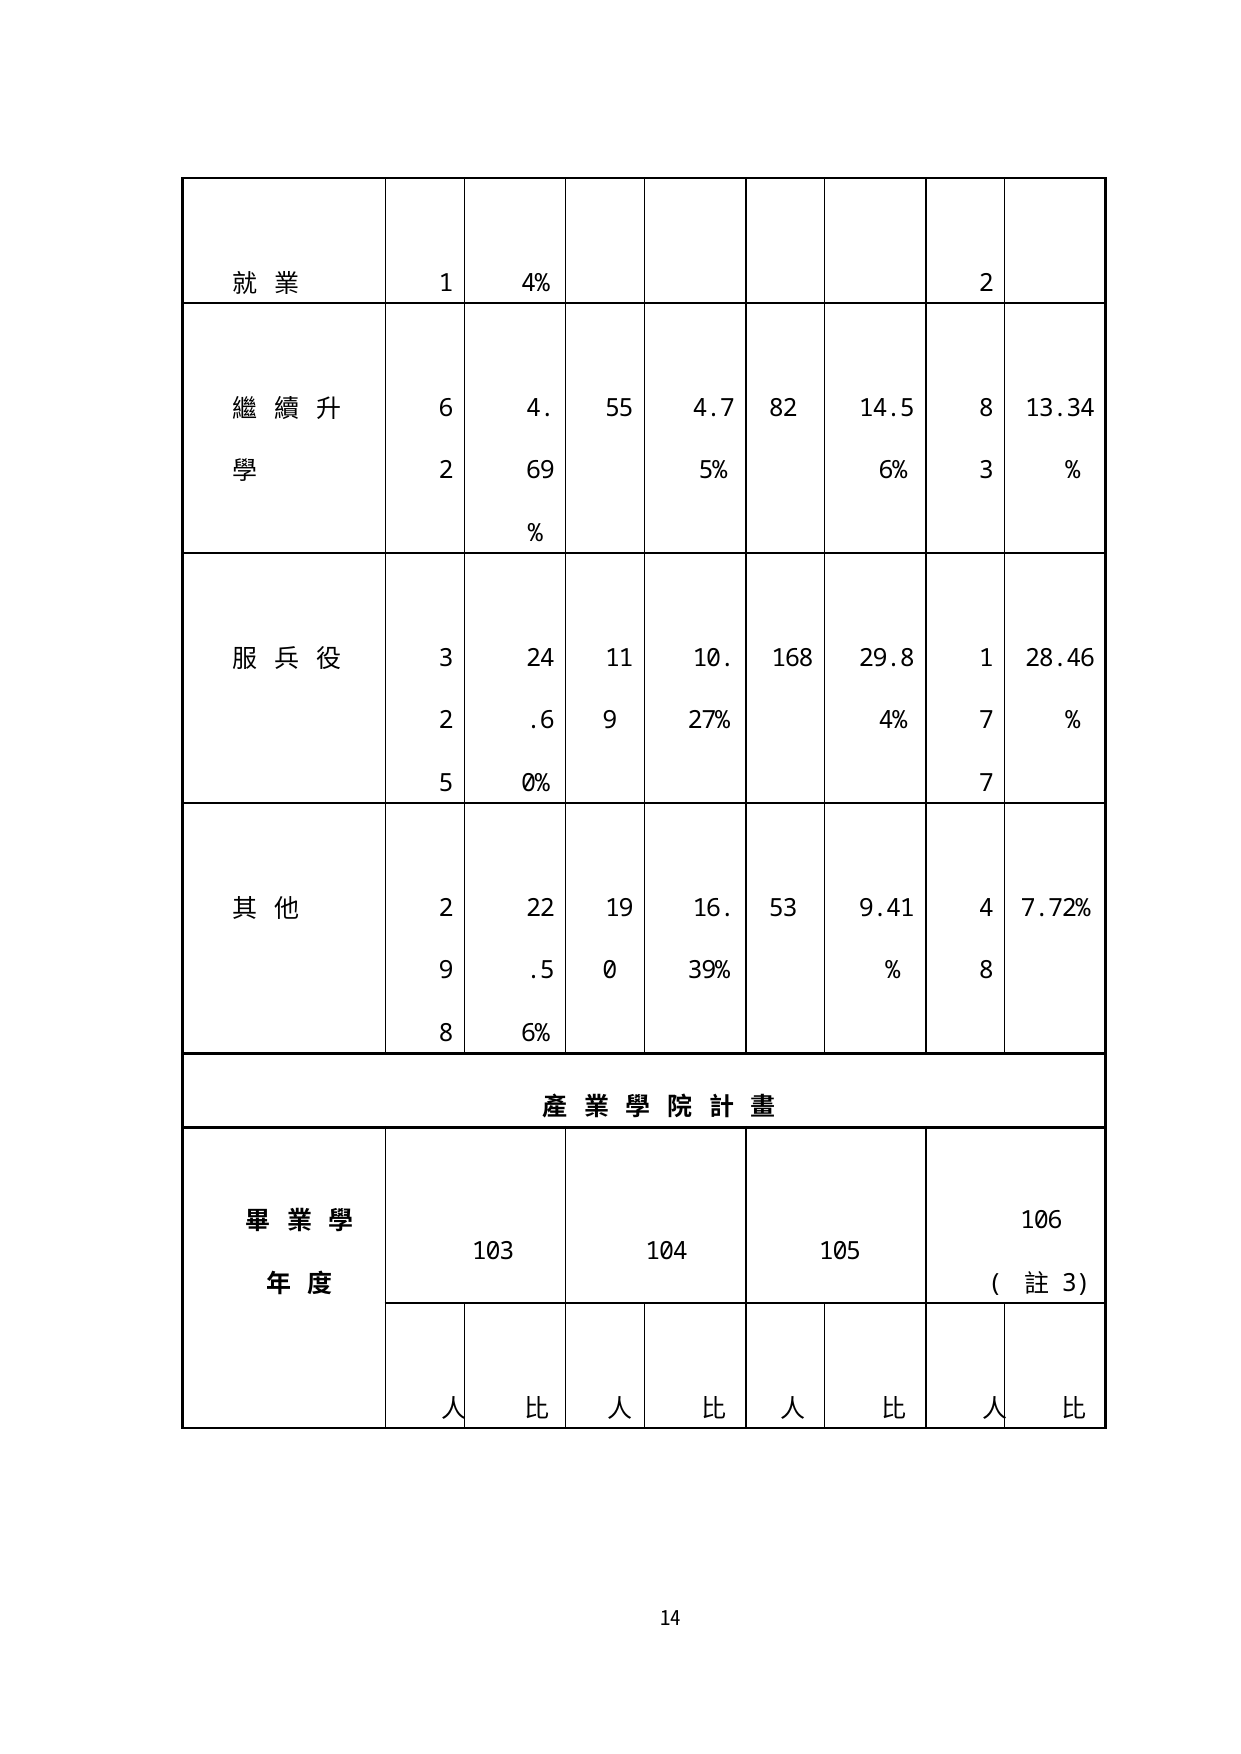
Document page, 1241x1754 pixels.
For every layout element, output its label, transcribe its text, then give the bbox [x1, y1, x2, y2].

table_cell 298 [386, 804, 464, 1052]
table_cell 比 [645, 1304, 745, 1427]
table_cell 繼續升學 [184, 304, 385, 552]
table_cell [645, 179, 745, 302]
table_cell 190 [566, 804, 644, 1052]
table_cell 168 [747, 554, 824, 802]
table_cell 4.69% [465, 304, 565, 552]
table_cell 14.56% [825, 304, 925, 552]
table_cell [747, 179, 824, 302]
table_cell 119 [566, 554, 644, 802]
table_cell 29.84% [825, 554, 925, 802]
table_cell 48 [927, 804, 1004, 1052]
table_cell 比 [1005, 1304, 1104, 1427]
table_cell 人 [747, 1304, 824, 1427]
table_cell 服兵役 [184, 554, 385, 802]
table_cell 24.60% [465, 554, 565, 802]
table_cell 人 [386, 1304, 464, 1427]
table_cell 就業 [184, 179, 385, 302]
table_cell 22.56% [465, 804, 565, 1052]
table_cell 105 [747, 1129, 925, 1302]
table_cell 104 [566, 1129, 745, 1302]
table_cell 4.75% [645, 304, 745, 552]
table_cell 2 [927, 179, 1004, 302]
table_cell 28.46% [1005, 554, 1104, 802]
table_cell 比 [465, 1304, 565, 1427]
table_cell 177 [927, 554, 1004, 802]
table_cell 62 [386, 304, 464, 552]
table_cell [566, 179, 644, 302]
table_cell 82 [747, 304, 824, 552]
table_cell 9.41% [825, 804, 925, 1052]
table_cell 103 [386, 1129, 565, 1302]
table_cell 1 [386, 179, 464, 302]
table_cell 325 [386, 554, 464, 802]
table_cell 16.39% [645, 804, 745, 1052]
table_cell 53 [747, 804, 824, 1052]
table_cell 人 [566, 1304, 644, 1427]
table_cell 人數 [927, 1304, 1004, 1427]
table_cell 55 [566, 304, 644, 552]
table_cell 比 [825, 1304, 925, 1427]
table_cell 其他 [184, 804, 385, 1052]
table_cell [825, 179, 925, 302]
table_cell [1005, 179, 1104, 302]
table_cell 畢業學年度 [184, 1129, 385, 1427]
table_cell 13.34% [1005, 304, 1104, 552]
table_cell 10.27% [645, 554, 745, 802]
table_cell 106(註3) [927, 1129, 1104, 1302]
table_cell 4% [465, 179, 565, 302]
table_cell 7.72% [1005, 804, 1104, 1052]
table_cell 83 [927, 304, 1004, 552]
table_cell 產業學院計畫 [184, 1055, 1104, 1126]
